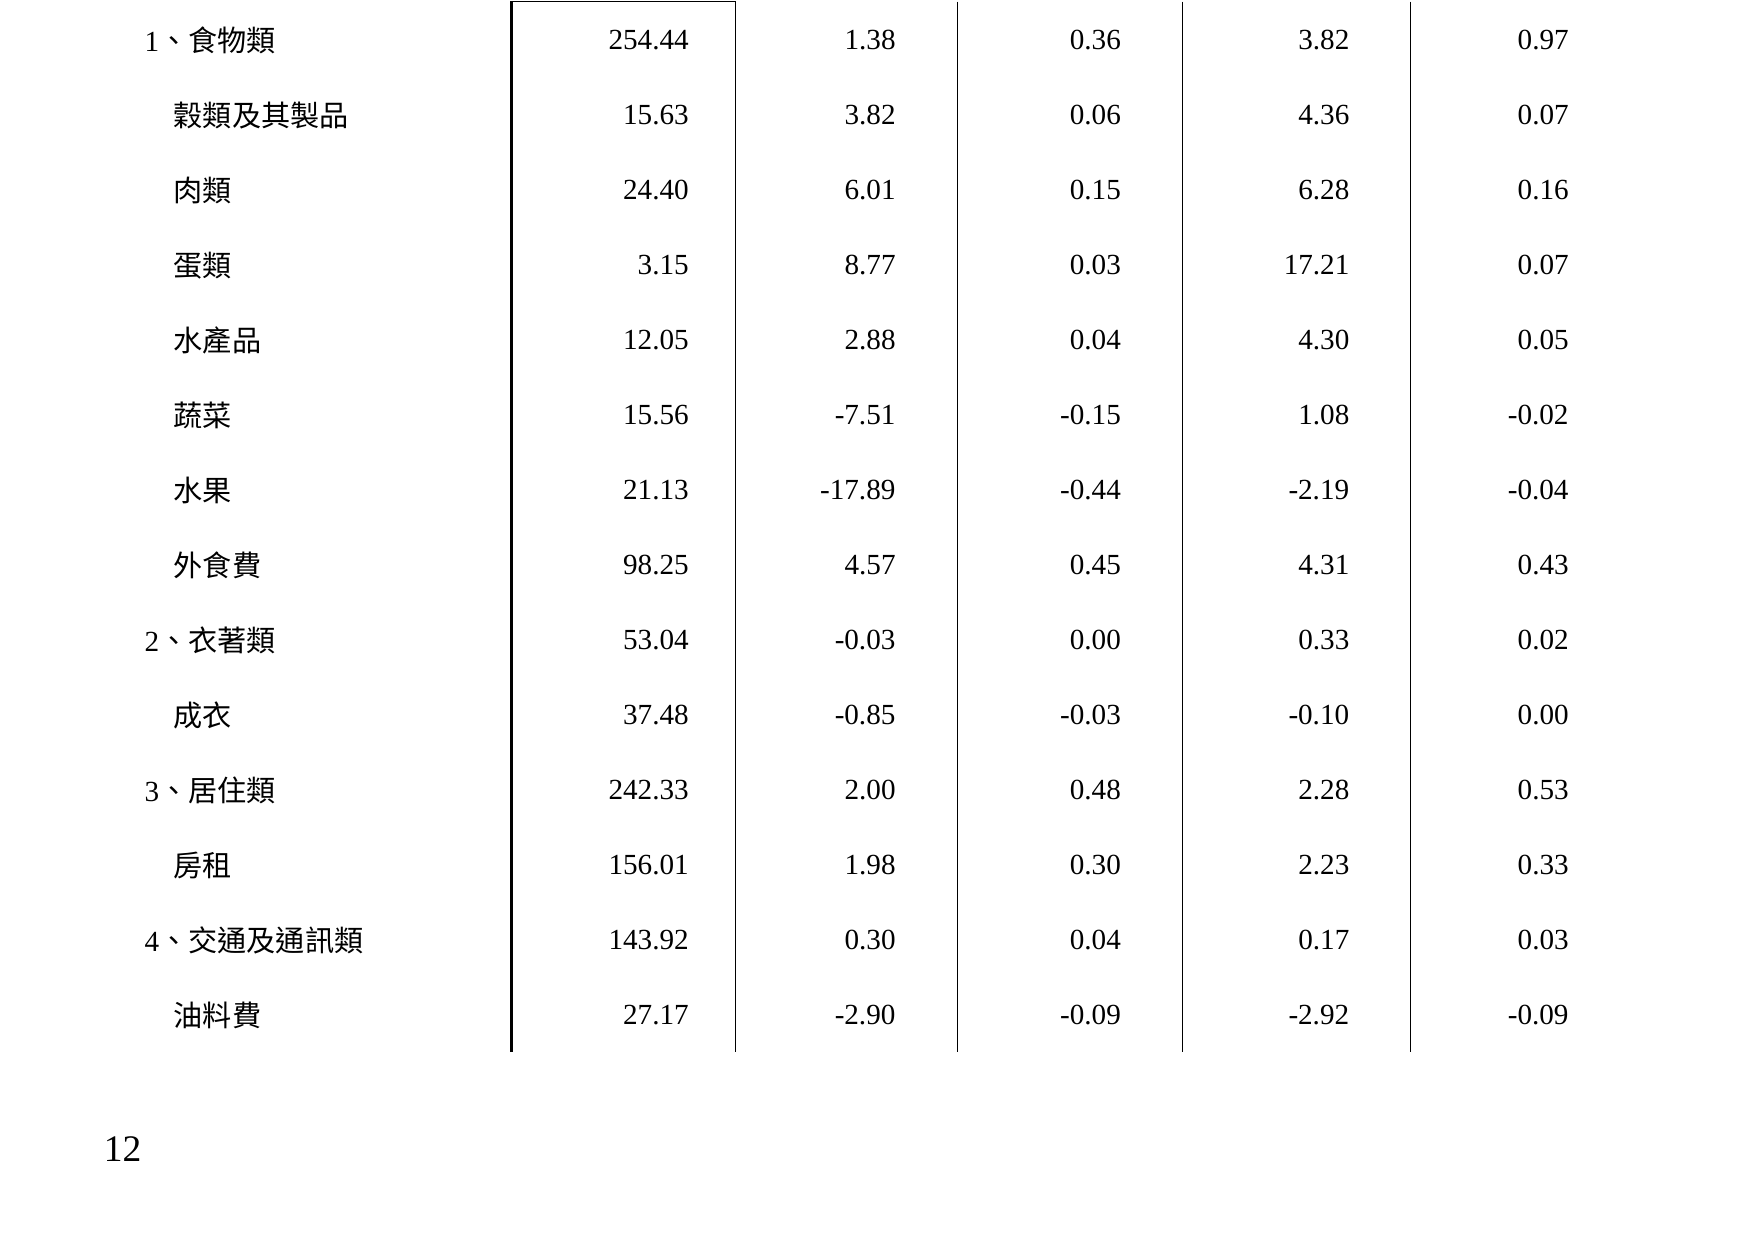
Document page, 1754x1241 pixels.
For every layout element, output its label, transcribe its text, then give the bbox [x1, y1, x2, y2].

table_cell 4.31 [1183, 527, 1410, 602]
table_cell 2、衣著類 [112, 602, 510, 677]
table_cell 4、交通及通訊類 [112, 902, 510, 977]
table_cell -2.90 [736, 977, 957, 1052]
table_cell 0.07 [1411, 227, 1630, 302]
table_cell 0.04 [958, 302, 1182, 377]
table_cell 37.48 [513, 677, 735, 752]
table_cell 0.48 [958, 752, 1182, 827]
table_cell -0.15 [958, 377, 1182, 452]
table_cell 1.08 [1183, 377, 1410, 452]
table_cell 0.00 [1411, 677, 1630, 752]
table_cell 0.45 [958, 527, 1182, 602]
table_cell 2.28 [1183, 752, 1410, 827]
table_cell -2.92 [1183, 977, 1410, 1052]
table_cell -0.03 [958, 677, 1182, 752]
table_cell 242.33 [513, 752, 735, 827]
table_cell 24.40 [513, 152, 735, 227]
table_cell 0.53 [1411, 752, 1630, 827]
table_cell 4.36 [1183, 77, 1410, 152]
table_cell 0.03 [1411, 902, 1630, 977]
table_cell 0.36 [958, 1, 1182, 77]
table_cell -0.10 [1183, 677, 1410, 752]
table_cell 房租 [112, 827, 510, 902]
table_cell -0.03 [736, 602, 957, 677]
table_cell 254.44 [513, 2, 735, 77]
table_cell 2.00 [736, 752, 957, 827]
table_cell 8.77 [736, 227, 957, 302]
table_cell 蛋類 [112, 227, 510, 302]
table_cell 1.98 [736, 827, 957, 902]
table_cell 0.15 [958, 152, 1182, 227]
table_cell 外食費 [112, 527, 510, 602]
table_cell 0.43 [1411, 527, 1630, 602]
table_cell 17.21 [1183, 227, 1410, 302]
table_cell 53.04 [513, 602, 735, 677]
table_cell -0.02 [1411, 377, 1630, 452]
table_cell 2.23 [1183, 827, 1410, 902]
table_cell 穀類及其製品 [112, 77, 510, 152]
table_cell 15.56 [513, 377, 735, 452]
table_cell 成衣 [112, 677, 510, 752]
table_cell 0.33 [1183, 602, 1410, 677]
table_cell 水果 [112, 452, 510, 527]
table_cell 水產品 [112, 302, 510, 377]
table_cell 98.25 [513, 527, 735, 602]
table_cell 0.05 [1411, 302, 1630, 377]
table_cell 0.03 [958, 227, 1182, 302]
table_cell 2.88 [736, 302, 957, 377]
table_cell 1.38 [736, 1, 957, 77]
table_cell 0.17 [1183, 902, 1410, 977]
table_cell 0.00 [958, 602, 1182, 677]
table_cell -0.09 [1411, 977, 1630, 1052]
table_cell 6.01 [736, 152, 957, 227]
table_cell 1、食物類 [112, 1, 510, 77]
table_cell -0.44 [958, 452, 1182, 527]
table_cell 3.82 [1183, 1, 1410, 77]
table_cell 0.06 [958, 77, 1182, 152]
table_cell 143.92 [513, 902, 735, 977]
table_cell 0.02 [1411, 602, 1630, 677]
table_cell 0.07 [1411, 77, 1630, 152]
table_cell 0.30 [958, 827, 1182, 902]
table_cell 0.04 [958, 902, 1182, 977]
table_cell 15.63 [513, 77, 735, 152]
table_cell 3.15 [513, 227, 735, 302]
table_cell -17.89 [736, 452, 957, 527]
table_cell 12.05 [513, 302, 735, 377]
table_cell 21.13 [513, 452, 735, 527]
table_cell 0.33 [1411, 827, 1630, 902]
table_cell -2.19 [1183, 452, 1410, 527]
table_cell 0.30 [736, 902, 957, 977]
table_cell 27.17 [513, 977, 735, 1052]
table_cell 3.82 [736, 77, 957, 152]
table_cell 蔬菜 [112, 377, 510, 452]
table_cell 156.01 [513, 827, 735, 902]
table_cell 油料費 [112, 977, 510, 1052]
table_cell 4.30 [1183, 302, 1410, 377]
table_cell -0.85 [736, 677, 957, 752]
table_cell 3、居住類 [112, 752, 510, 827]
table_cell -0.09 [958, 977, 1182, 1052]
table_cell 4.57 [736, 527, 957, 602]
table_cell -0.04 [1411, 452, 1630, 527]
table_cell -7.51 [736, 377, 957, 452]
table_cell 肉類 [112, 152, 510, 227]
table_cell 0.16 [1411, 152, 1630, 227]
table_cell 6.28 [1183, 152, 1410, 227]
table_cell 0.97 [1411, 1, 1630, 77]
